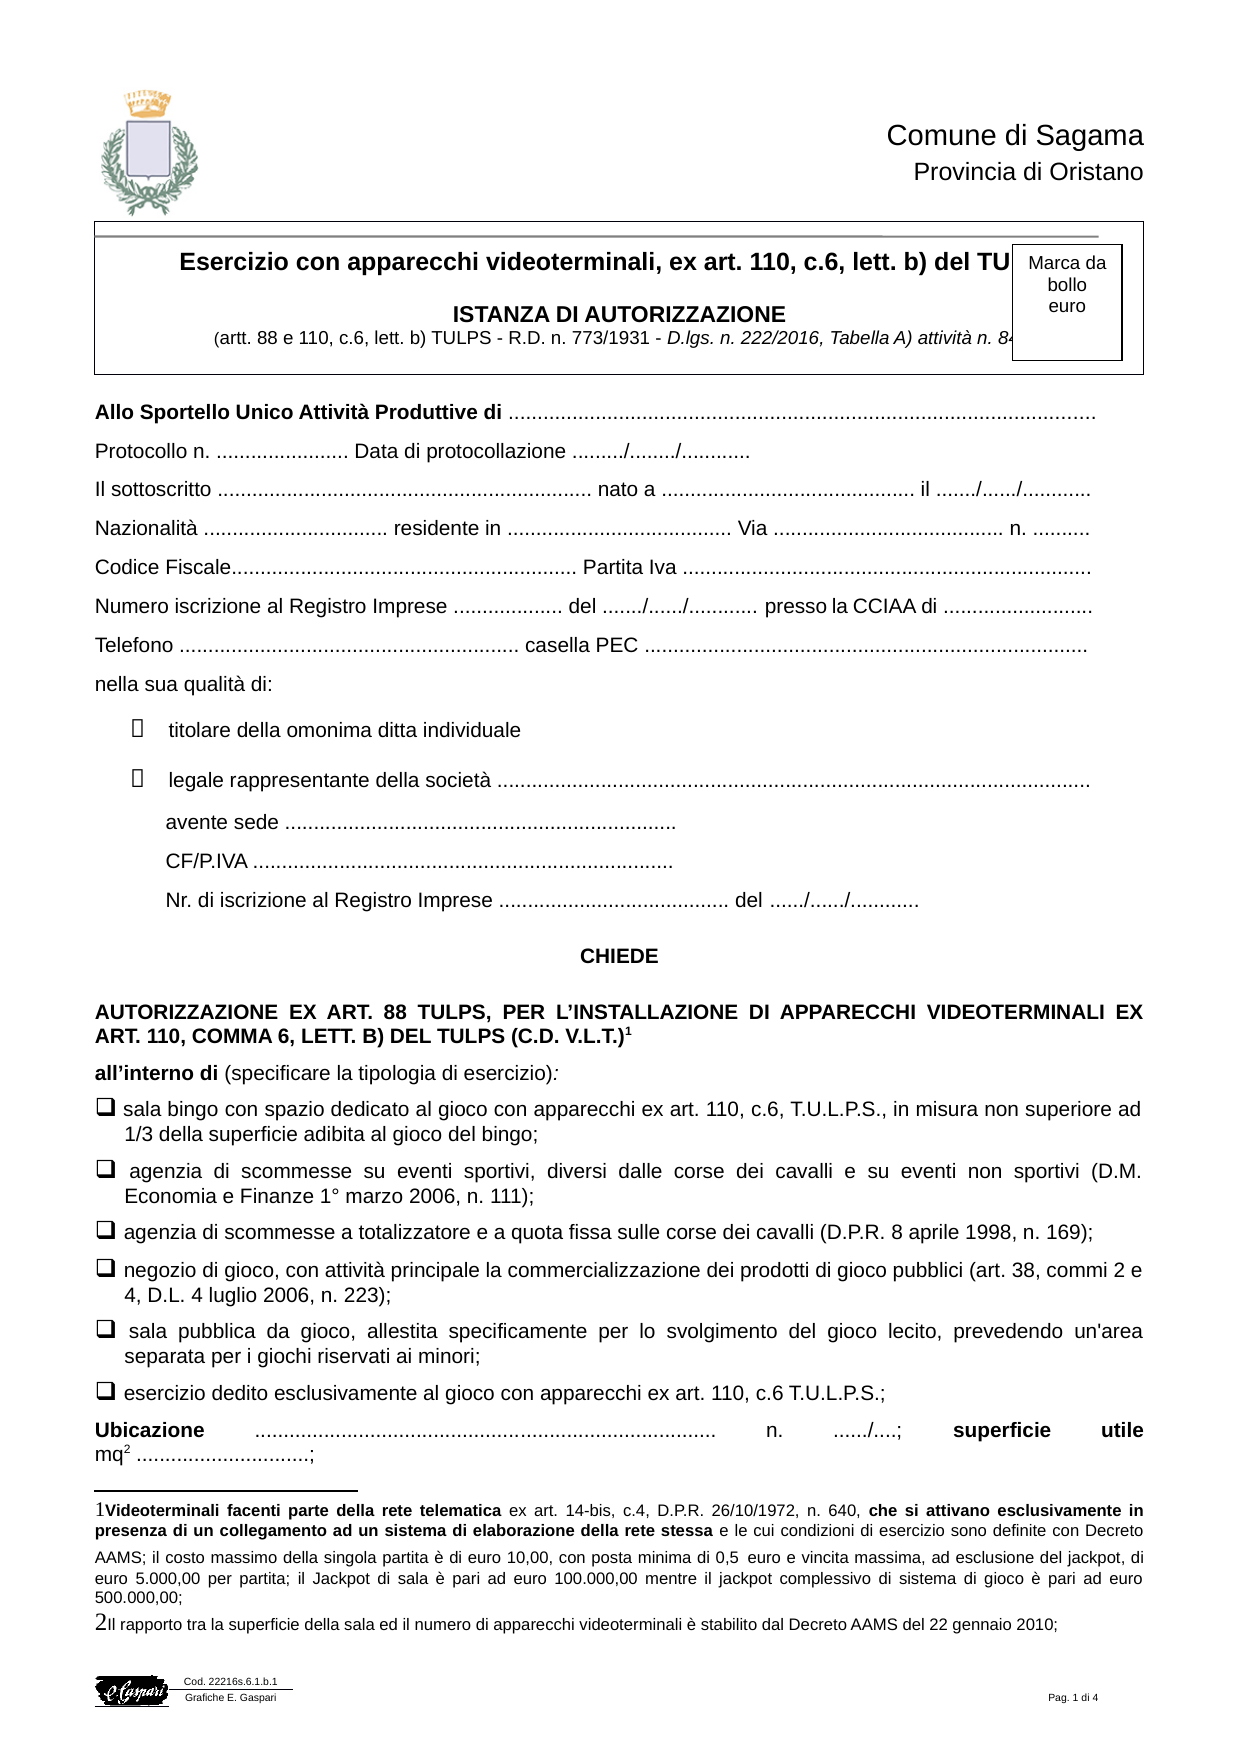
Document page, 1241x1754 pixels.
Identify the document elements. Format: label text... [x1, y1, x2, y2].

text Telefono ........................................................... casella PEC ............................................................................. [94, 633, 1144, 657]
text AUTORIZZAZIONE EX ART. 88 TULPS, PER L’INSTALLAZIONE DI APPARECCHI VIDEOTERMINALI EX ART. 110, COMMA 6, LETT. B) DEL TULPS (C.D. V.L.T.) [94, 1000, 1144, 1048]
text CF/P.IVA ......................................................................... [165, 849, 1144, 873]
text Numero iscrizione al Registro Imprese ................... del ......./....../............ presso la CCIAA di .......................... [94, 594, 1144, 618]
text Protocollo n. ....................... Data di protocollazione ........./......../............ [94, 438, 1144, 462]
text CHIEDE [94, 944, 1144, 968]
table_header Esercizio con apparecchi videoterminali, ex art. 110, c.6, lett. b) del TULPS ISTANZA DI AUTORIZZAZIONE (artt. 88 e 110, c.6, lett. b) TULPS - R.D. n. 773/1931 - D.lgs. n. 222/2016, Tabella A) attività n. 84) [95, 222, 1143, 373]
text nella sua qualità di: [94, 672, 1144, 696]
text Ubicazione ................................................................................ n. ....../....; superficie utile mq ..............................; [94, 1418, 1144, 1466]
text Nr. di iscrizione al Registro Imprese ........................................ del ....../....../............ [165, 888, 1144, 912]
text all’interno di (specificare la tipologia di esercizio): [94, 1061, 1144, 1084]
text  agenzia di scommesse a totalizzatore e a quota fissa sulle corse dei cavalli (D.P.R. 8 aprile 1998, n. 169); [94, 1220, 1144, 1245]
text  sala pubblica da gioco, allestita specificamente per lo svolgimento del gioco lecito, prevedendo un'area separata per i giochi riservati ai minori; [94, 1319, 1144, 1368]
text  esercizio dedito esclusivamente al gioco con apparecchi ex art. 110, c.6 T.U.L.P.S.; [94, 1380, 1144, 1405]
text  negozio di gioco, con attività principale la commercializzazione dei prodotti di gioco pubblici (art. 38, commi 2 e 4, D.L. 4 luglio 2006, n. 223); [94, 1257, 1144, 1306]
text Allo Sportello Unico Attività Produttive di [94, 399, 1144, 423]
text avente sede .................................................................... [165, 810, 1144, 834]
text  legale rappresentante della società ....................................................................................................... [130, 760, 1144, 794]
text Videoterminali facenti parte della rete telematica ex art. 14-bis, c.4, D.P.R. 26/10/1972, n. 640, che si attivano esclusivamente in presenza di un collegamento ad un sistema di elaborazione della rete stessa e le cui condizioni di esercizio sono definite con Decreto AAMS; il costo massimo della singola partita è di euro 10,00, con posta minima di 0,5 euro e vincita massima, ad esclusione del jackpot, di euro 5.000,00 per partita; il Jackpot di sala è pari ad euro 100.000,00 mentre il jackpot complessivo di sistema di gioco è pari ad euro 500.000,00; [94, 1497, 1144, 1607]
text Comune di Sagama [200, 118, 1144, 152]
text Codice Fiscale............................................................ Partita Iva ....................................................................... [94, 555, 1144, 579]
picture [94, 1674, 168, 1706]
text Il rapporto tra la superficie della sala ed il numero di apparecchi videoterminali è stabilito dal Decreto AAMS del 22 gennaio 2010; [94, 1607, 1144, 1636]
text Provincia di Oristano [200, 157, 1144, 185]
text  sala bingo con spazio dedicato al gioco con apparecchi ex art. 110, c.6, T.U.L.P.S., in misura non superiore ad 1/3 della superficie adibita al gioco del bingo; [94, 1097, 1144, 1146]
text  agenzia di scommesse su eventi sportivi, diversi dalle corse dei cavalli e su eventi non sportivi (D.M. Economia e Finanze 1° marzo 2006, n. 111); [94, 1158, 1144, 1207]
text Nazionalità ................................ residente in ....................................... Via ........................................ n. .......... [94, 516, 1144, 540]
text Il sottoscritto ................................................................. nato a ............................................ il ......./....../............ [94, 477, 1144, 501]
text  titolare della omonima ditta individuale [130, 710, 1144, 744]
picture [98, 87, 200, 219]
